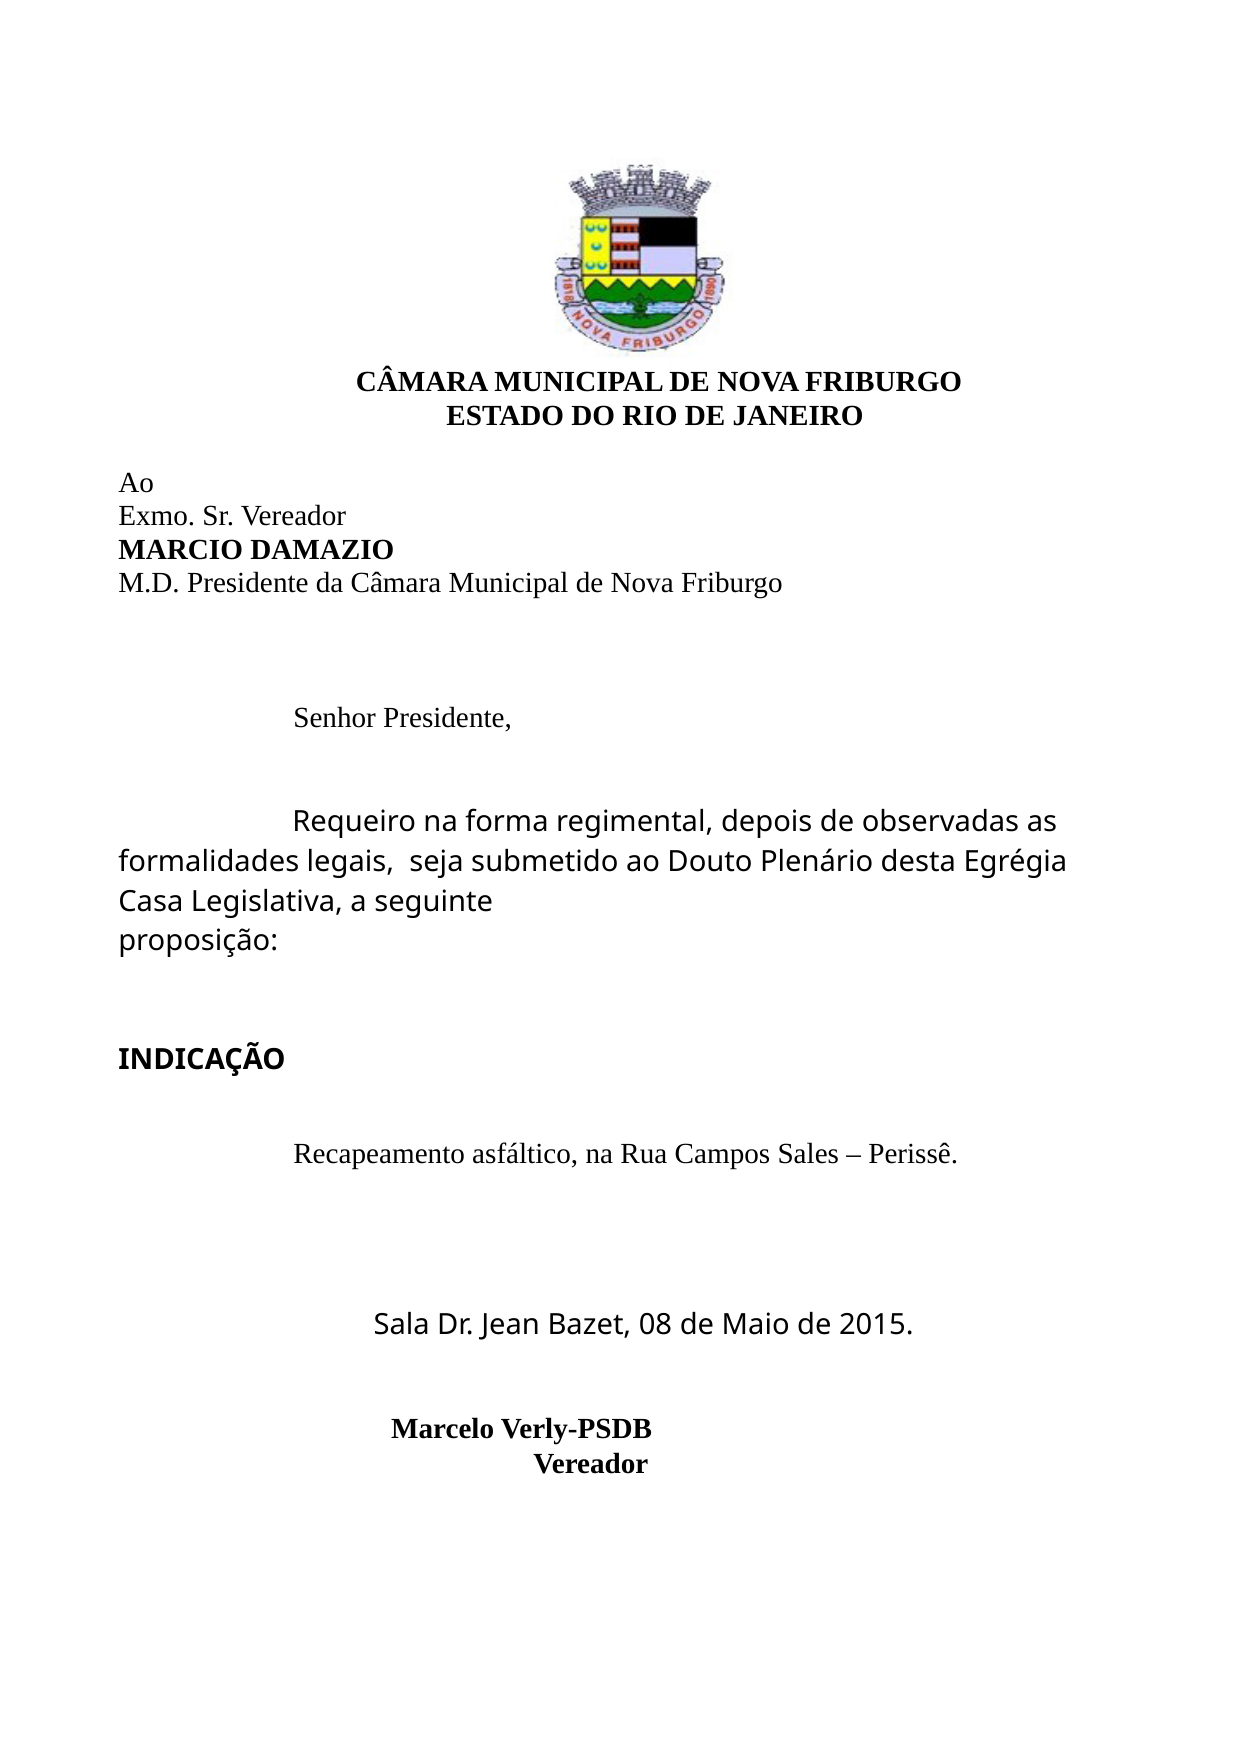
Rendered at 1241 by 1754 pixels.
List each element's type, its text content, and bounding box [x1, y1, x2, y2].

text Marcelo Verly-PSDB [118, 1411, 1122, 1446]
text Sala Dr. Jean Bazet, 08 de Maio de 2015. [118, 1303, 1122, 1343]
text Senhor Presidente, [118, 700, 1122, 733]
text CÂMARA MUNICIPAL DE NOVA FRIBURGO [118, 118, 1122, 398]
text INDICAÇÃO [118, 1038, 1122, 1078]
text Recapeamento asfáltico, na Rua Campos Sales – Perissê. [118, 1136, 1122, 1169]
text Requeiro na forma regimental, depois de observadas as formalidades legais, seja submetido ao Douto Plenário desta Egrégia Casa Legislativa, a seguinte [118, 800, 1122, 919]
text Exmo. Sr. Vereador [118, 498, 1122, 532]
text MARCIO DAMAZIO [118, 532, 1122, 566]
text proposição: [118, 919, 1122, 959]
text M.D. Presidente da Câmara Municipal de Nova Friburgo [118, 566, 1122, 599]
text Ao [118, 465, 1122, 498]
text ESTADO DO RIO DE JANEIRO [118, 398, 1122, 431]
text Vereador [118, 1446, 1122, 1479]
